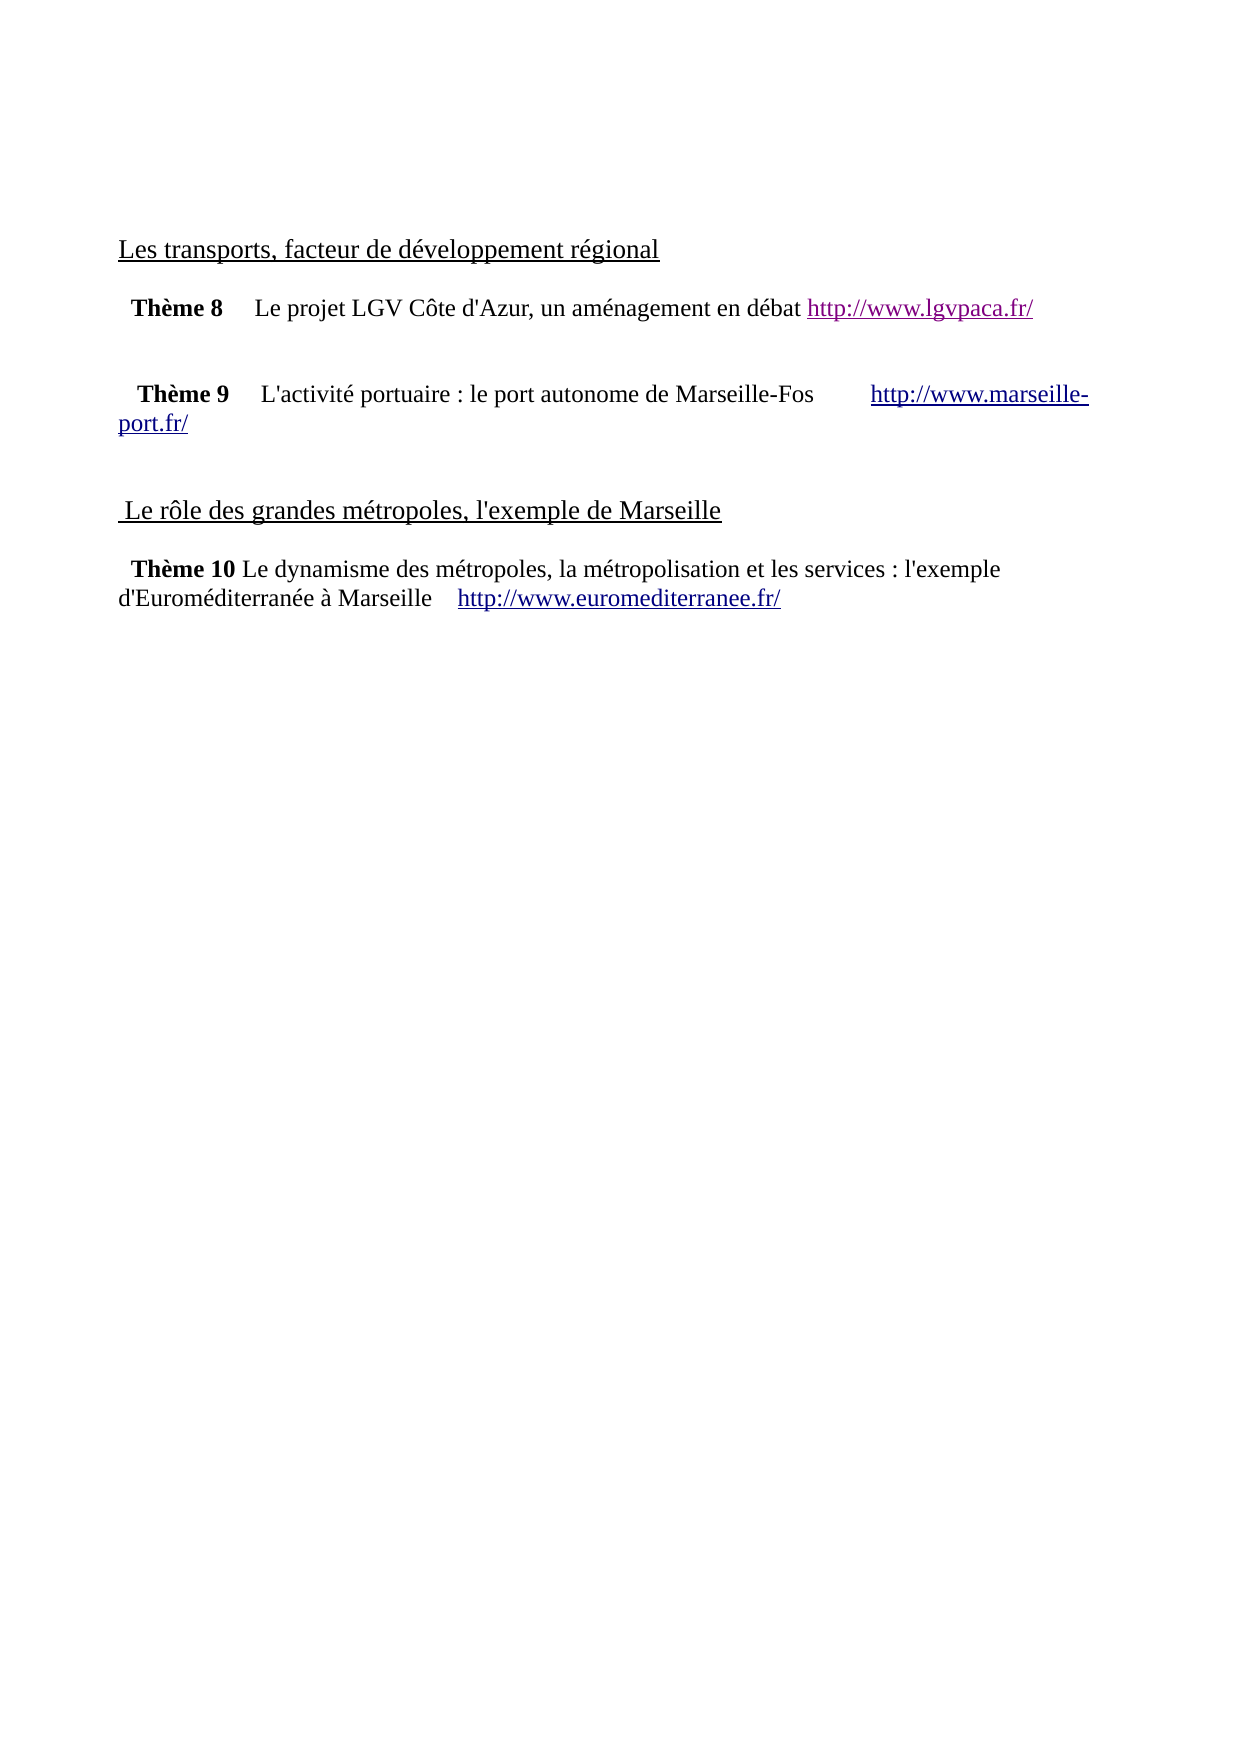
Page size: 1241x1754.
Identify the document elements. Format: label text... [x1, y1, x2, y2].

text Thème 10 Le dynamisme des métropoles, la métropolisation et les services : l'exemple d'Euroméditerranée à Marseille http://www.euromediterranee.fr/ [118, 554, 1122, 640]
text Le rôle des grandes métropoles, l'exemple de Marseille [118, 494, 1122, 525]
text Thème 8 Le projet LGV Côte d'Azur, un aménagement en débat http://www.lgvpaca.fr/ [118, 293, 1122, 322]
text Les transports, facteur de développement régional [118, 233, 1122, 264]
text Thème 9 L'activité portuaire : le port autonome de Marseille-Fos http://www.marseille-port.fr/ [118, 379, 1122, 437]
